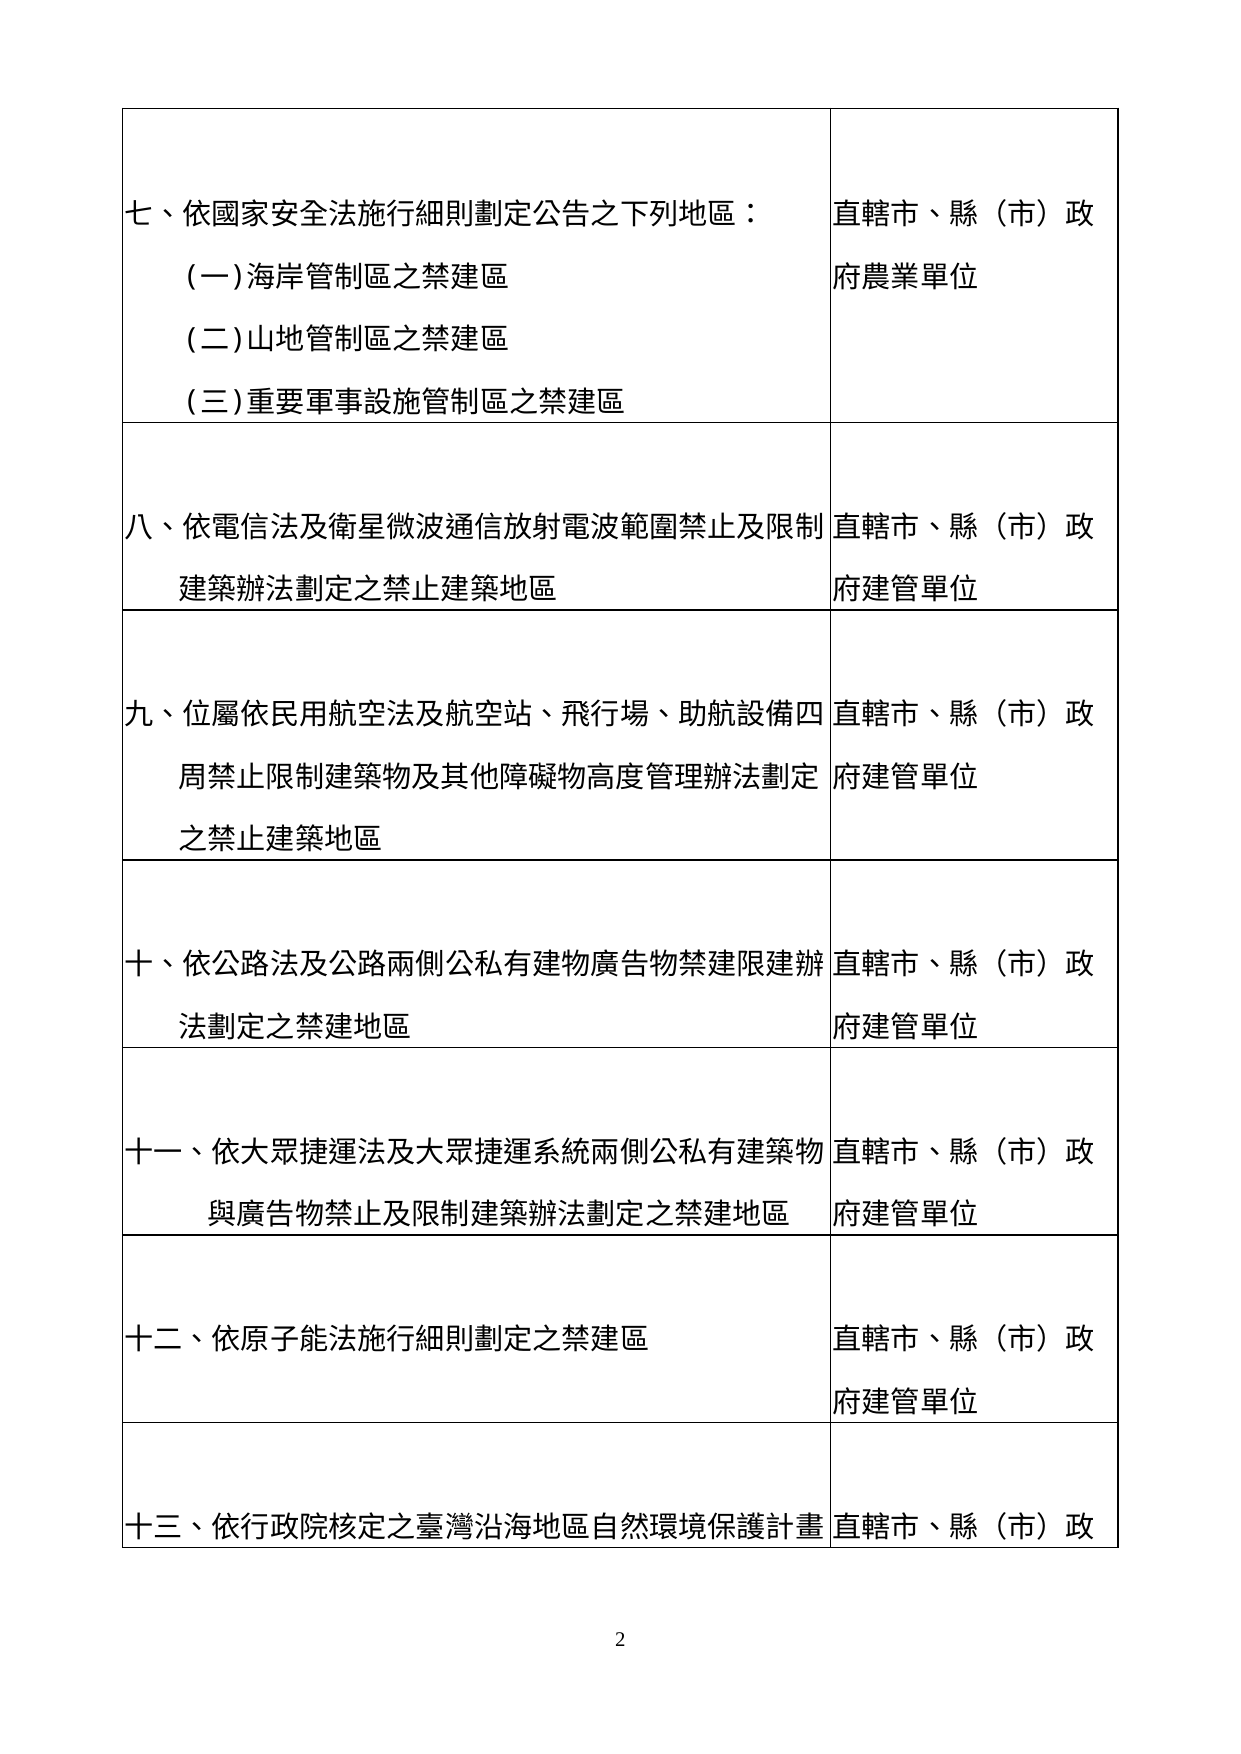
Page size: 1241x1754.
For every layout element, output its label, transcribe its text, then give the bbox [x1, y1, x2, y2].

table_cell 十、依公路法及公路兩側公私有建物廣告物禁建限建辦法劃定之禁建地區 [123, 861, 830, 1047]
table_cell 直轄市、縣（市）政府建管單位 [831, 611, 1117, 859]
table_cell 十三、依行政院核定之臺灣沿海地區自然環境保護計畫 [123, 1423, 830, 1547]
table_cell 七、依國家安全法施行細則劃定公告之下列地區： (一)海岸管制區之禁建區 (二)山地管制區之禁建區 (三)重要軍事設施管制區之禁建區 [123, 109, 830, 422]
table_cell 十一、依大眾捷運法及大眾捷運系統兩側公私有建築物與廣告物禁止及限制建築辦法劃定之禁建地區 [123, 1048, 830, 1234]
table_cell 九、位屬依民用航空法及航空站、飛行場、助航設備四周禁止限制建築物及其他障礙物高度管理辦法劃定之禁止建築地區 [123, 611, 830, 859]
table_cell 直轄市、縣（市）政府建管單位 [831, 861, 1117, 1047]
table_cell 直轄市、縣（市）政府農業單位 [831, 109, 1117, 422]
table_cell 直轄市、縣（市）政府建管單位 [831, 423, 1117, 609]
table_cell 直轄市、縣（市）政府建管單位 [831, 1236, 1117, 1422]
table_cell 十二、依原子能法施行細則劃定之禁建區 [123, 1236, 830, 1422]
table_cell 直轄市、縣（市）政 [831, 1423, 1117, 1547]
table_cell 直轄市、縣（市）政府建管單位 [831, 1048, 1117, 1234]
table_cell 八、依電信法及衛星微波通信放射電波範圍禁止及限制建築辦法劃定之禁止建築地區 [123, 423, 830, 609]
